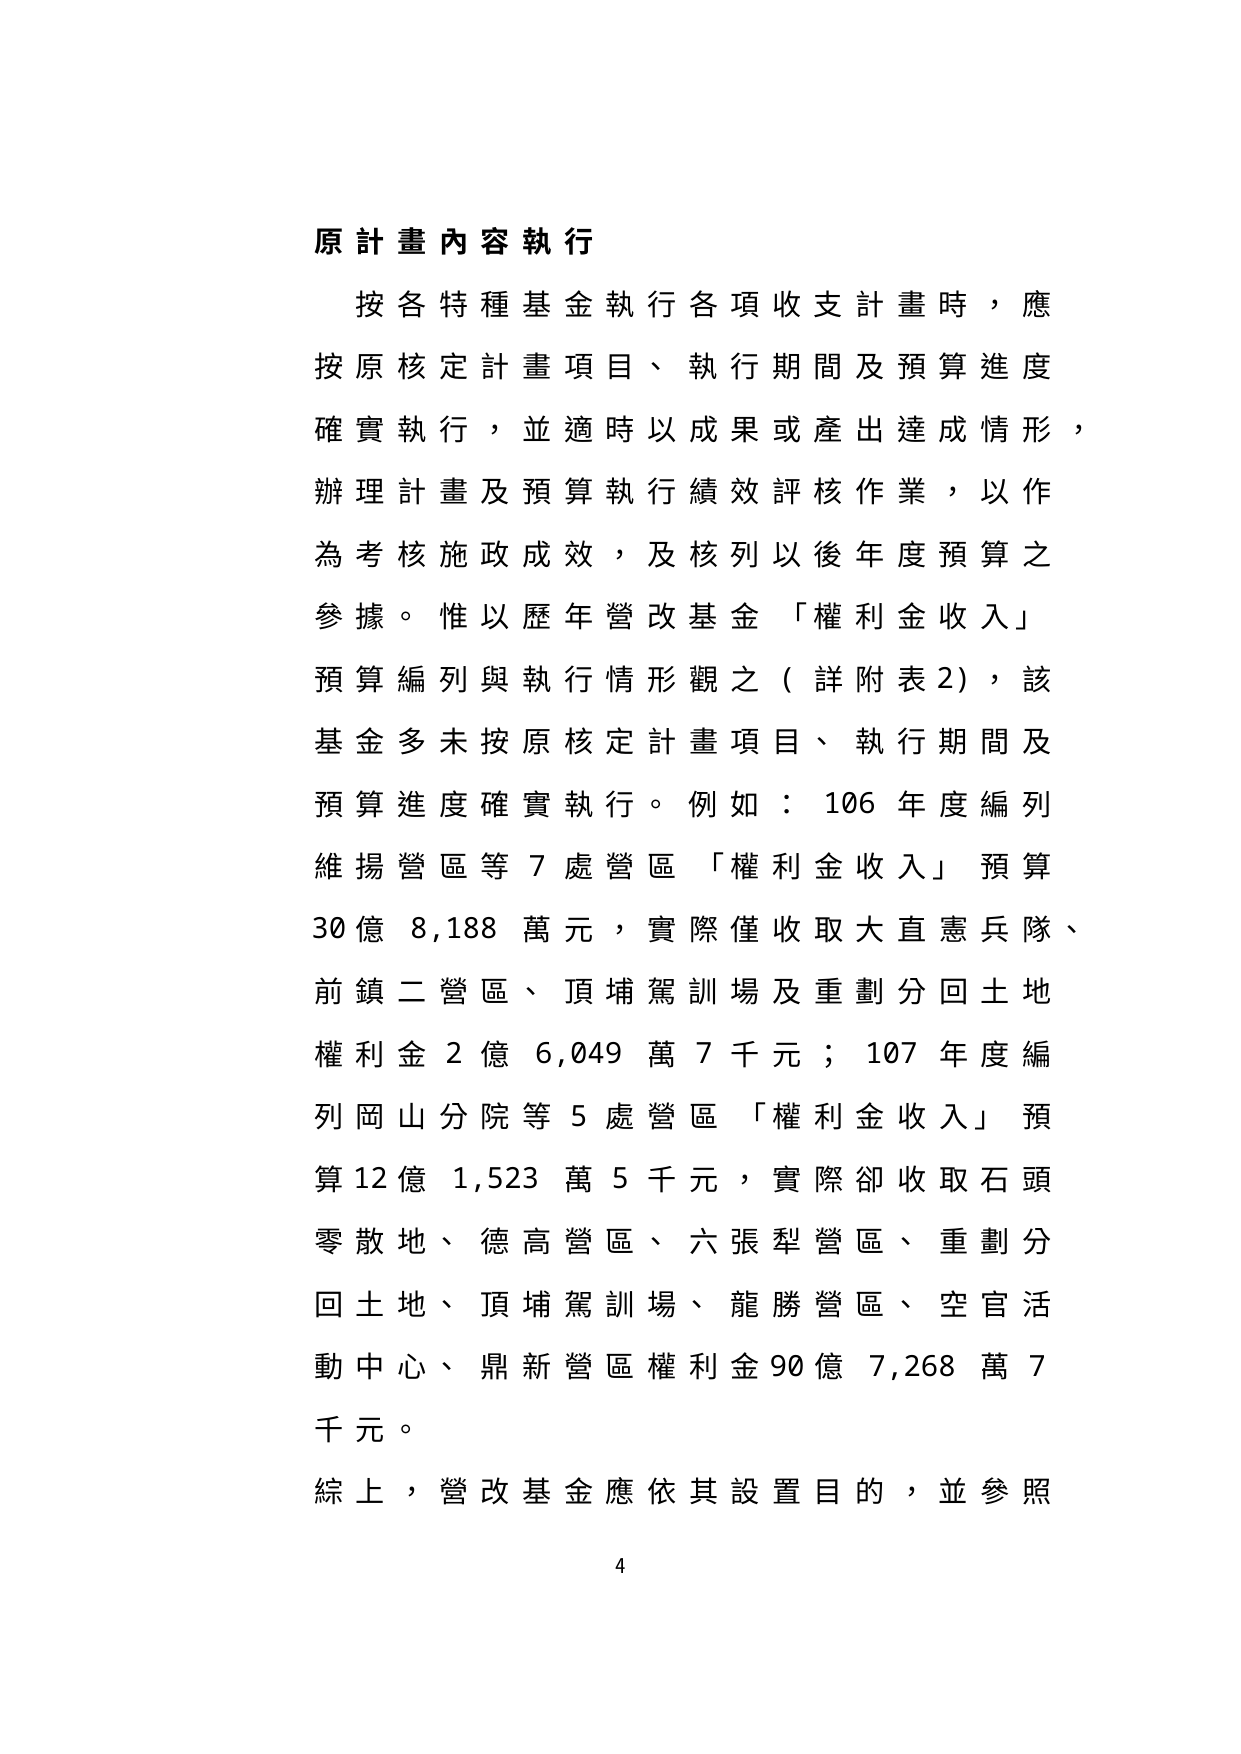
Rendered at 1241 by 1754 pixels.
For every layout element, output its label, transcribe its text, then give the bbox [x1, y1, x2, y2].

text 綜上，營改基金應依其設置目的，並參照 [242, 1448, 1058, 1511]
text 原計畫內容執行 [242, 198, 1058, 261]
text 按各特種基金執行各項收支計畫時，應按原核定計畫項目、執行期間及預算進度確實執行，並適時以成果或產出達成情形，辦理計畫及預算執行績效評核作業，以作為考核施政成效，及核列以後年度預算之參據。惟以歷年營改基金「權利金收入」預算編列與執行情形觀之(詳附表2)，該基金多未按原核定計畫項目、執行期間及預算進度確實執行。例如：106年度編列維揚營區等7處營區「權利金收入」預算30億8,188萬元，實際僅收取大直憲兵隊、前鎮二營區、頂埔駕訓場及重劃分回土地權利金2億6,049萬7千元；107年度編列岡山分院等5處營區「權利金收入」預算12億1,523萬5千元，實際卻收取石頭零散地、德高營區、六張犁營區、重劃分回土地、頂埔駕訓場、龍勝營區、空官活動中心、鼎新營區權利金90億7,268萬7千元。 [271, 261, 1058, 1448]
